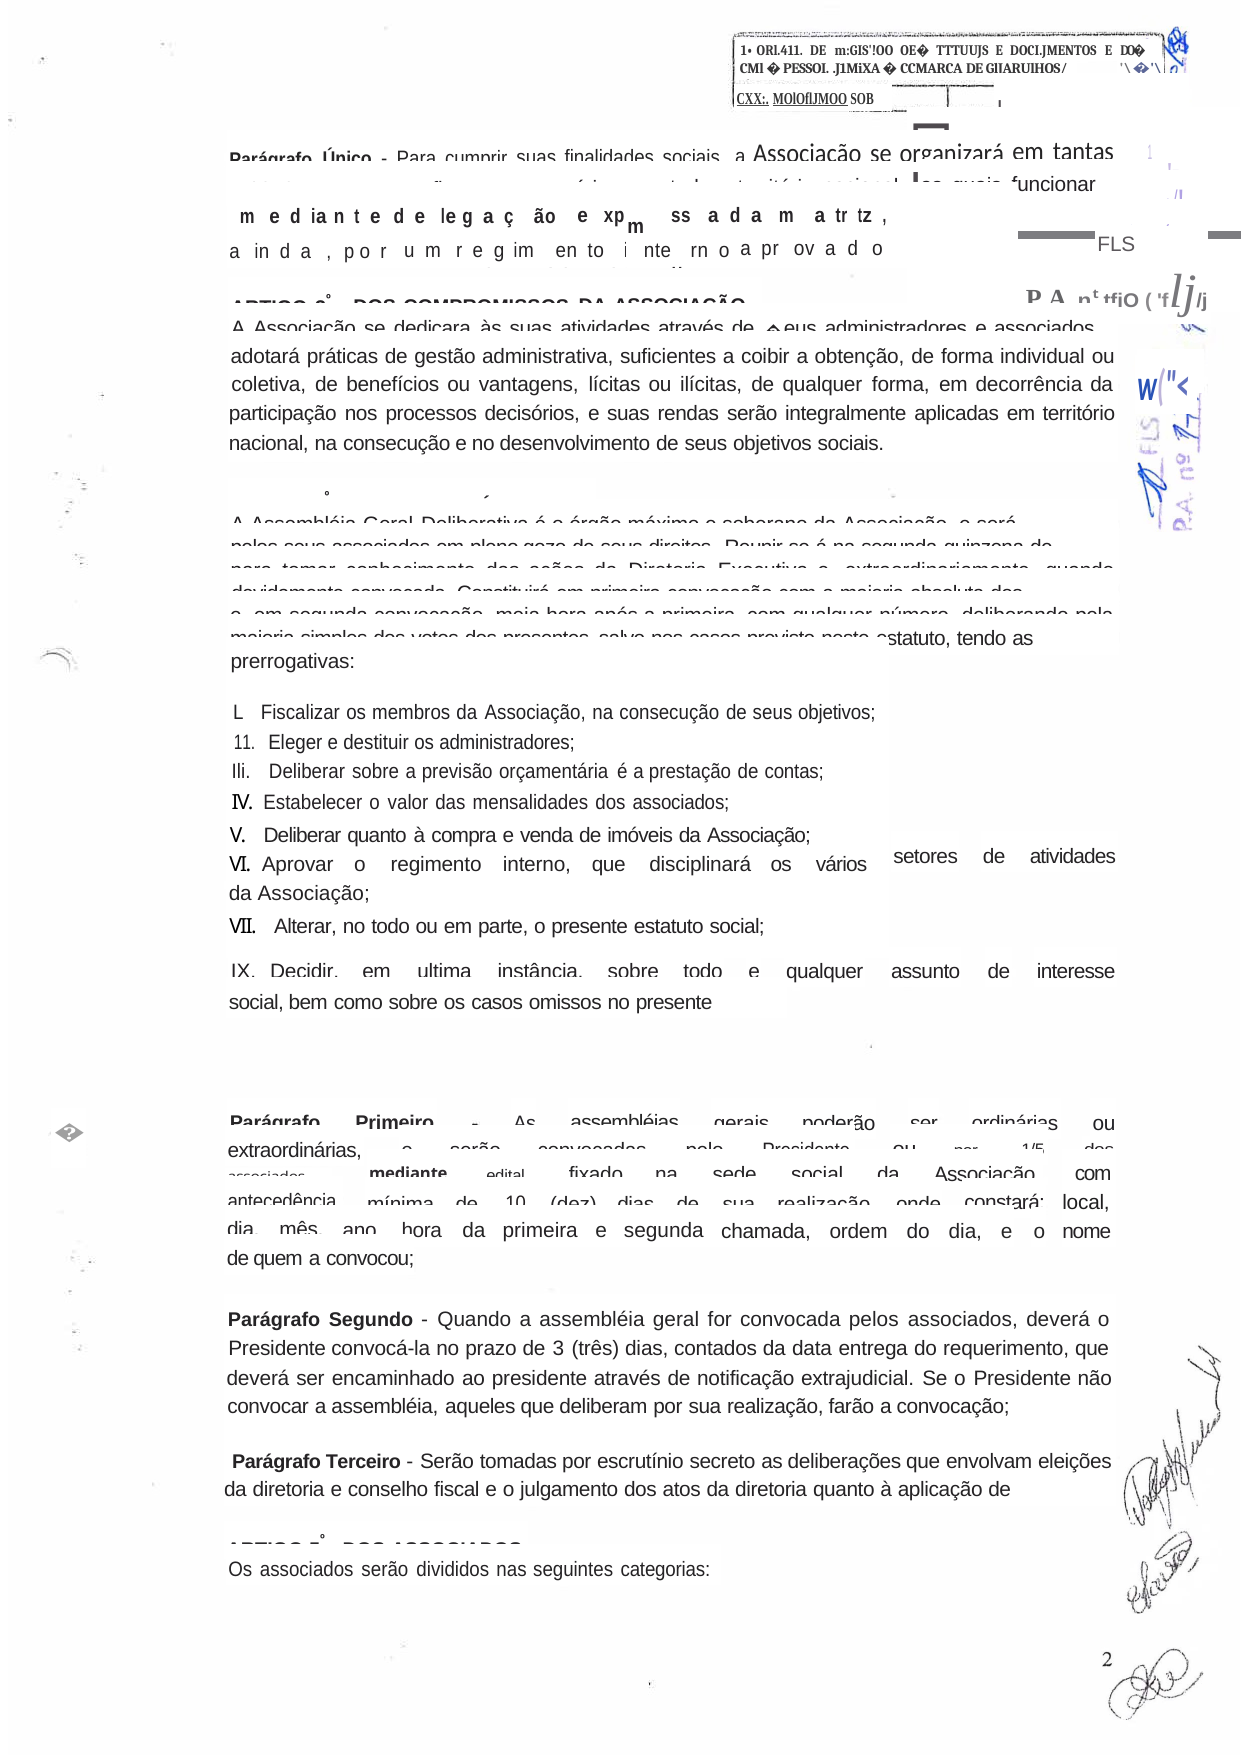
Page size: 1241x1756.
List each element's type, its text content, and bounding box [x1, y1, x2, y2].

text interesse [1037, 959, 1117, 983]
text Os associados serão divididos nas seguintes categorias: [228, 1557, 721, 1581]
text ser [910, 1111, 939, 1124]
text prerrogativas: [230, 649, 889, 673]
text A Assembléia Geral Deliberativa é o órgão máximo e soberano da Associação, e será constituída [231, 512, 1118, 523]
text ó)l�I [1197, 355, 1204, 393]
text participação nos processos decisórios, e suas rendas serão integralmente aplicadas em território nacional, na consecução e no desenvolvimento de seus objetivos sociais. [228, 401, 1118, 455]
text devidamente convocada. Constituirá em primeira convocação com a maioria absoluta dos associados [231, 580, 1118, 591]
text e serão convocadas, pelo Presidente [401, 1138, 855, 1149]
text  [1018, 239, 1095, 251]
list Estabelecer o valor das mensalidades dos associados; [231, 787, 889, 816]
text 1• ORl.411. DE m:GIS'!OO OE� TTTUUJS E DOCI.JMENTOS E DO� [741, 42, 1162, 58]
text A Associação se dedicara às suas atividades através de �eus administradores e associados, e [231, 316, 1118, 331]
text qualquer [786, 959, 865, 983]
text ordinárias [971, 1111, 1061, 1134]
text e [748, 959, 761, 977]
text FLS o'zfit6. [1097, 232, 1208, 255]
text e, em segunda convocação, meia hora após a primeira, com qualquer número, deliberando pela [230, 603, 1119, 614]
text Parágrafo Terceiro - Serão tomadas por escrutínio secreto as deliberações que envolvam eleições da diretoria e conselho fiscal e o julgamento dos atos da diretoria quanto à aplicação de penalidades. [224, 1449, 1116, 1506]
text de quem a convocou; [227, 1246, 414, 1270]
text '\�'\ [1119, 61, 1164, 73]
text de atividades [983, 844, 1118, 868]
text adotará práticas de gestão administrativa, suficientes a coibir a obtenção, de forma individual ou coletiva, de benefícios ou vantagens, lícitas ou ilícitas, de qualquer forma, em decorrência da [230, 339, 1118, 396]
text � [53, 1120, 86, 1144]
text social, bem como sobre os casos omissos no presente estatuto. [228, 989, 787, 1018]
list Alterar, no todo ou em parte, o presente estatuto social; [229, 911, 889, 940]
text de [987, 959, 1012, 983]
text assembléias [570, 1110, 680, 1125]
text ARTIGO 4º - DA ASSEMBLÉIA GERAL [231, 487, 596, 499]
text w("<) [1137, 357, 1197, 414]
text CMl � PESSOI. .J1MiXA � CCMARCA DE GlJARUlHOS/ Sf' [739, 61, 1075, 80]
text  [1018, 201, 1096, 231]
text !- [1166, 157, 1183, 170]
text IX. Decidir, em ultima instância, sobre todo [231, 959, 724, 977]
text associados, [227, 1168, 332, 1176]
text mínima de 10 (dez) dias de sua realização, onde [367, 1189, 942, 1205]
text amineddaia,nptoer duemlergeagçimãoenetoxpimntessrnaodaaprmovaatrdtzo, peelsaeArsesgeemrãbole_piaelGaserdails. posições contidas neste [229, 203, 1018, 268]
text ou [1092, 1111, 1116, 1135]
text unidades quantas se fizerem necessárias, em todo o território nacional, [228, 173, 910, 182]
text e, � 1 ;/! [1098, 177, 1185, 199]
list Deliberar quanto à compra e venda de imóveis da Associação; [229, 820, 889, 848]
text 1 [1147, 140, 1153, 159]
text as quais funcionarão�! [920, 172, 1096, 197]
text L Fiscalizar os membros da Associação, na consecução de seus objetivos; [233, 700, 889, 724]
text Parágrafo Único - Para cumprir suas finalidades sociais, a Associação se organizará em tantas [229, 134, 1116, 172]
text deverá ser encaminhado ao presidente através de notificação extrajudicial. Se o Presidente não convocar a assembléia, aqueles que deliberam por sua realização, farão a convocação; [226, 1365, 1116, 1417]
text Parágrafo Segundo - Quando a assembléia geral for convocada pelos associados, deverá o Presidente convocá-la no prazo de 3 (três) dias, contados da data entrega do requerimento, que [228, 1301, 1116, 1359]
text o [1033, 1219, 1046, 1243]
text - [1145, 90, 1159, 107]
text maioria simples dos votos dos presentes, salvo nos casos previsto neste estatuto, tendo as seguintes [230, 626, 1119, 655]
text CXX:. MOlOflJMOO SOB N" [736, 88, 892, 111]
text P.A nt tfiO ( 'flj/j [1026, 262, 1211, 318]
text  [909, 107, 1241, 199]
text dos [1084, 1139, 1116, 1149]
text com local, nome [1062, 1161, 1114, 1242]
text  [1208, 239, 1241, 251]
text mediante edital fixado na sede social da Associação, [369, 1161, 1043, 1186]
list Aprovar o regimento interno, que disciplinará os vários da Associação; [228, 849, 868, 905]
text gerais poderão [713, 1111, 876, 1134]
text pelos seus associados em pleno gozo de seus direitos. Reunir-se-á na segunda quinzena de janeiro, [230, 535, 1119, 546]
text ARTIGO 3º - DOS COMPROMISSOS DA ASSOCIAÇÃO [231, 290, 762, 303]
text setores [893, 844, 959, 868]
text dia, mês, ano, hora da primeira e segunda chamada, ordem do dia, e [227, 1217, 1014, 1243]
text ARTIGO 5º - DOS ASSOCIADOS [226, 1530, 528, 1544]
text para tomar conhecimento das ações da Diretoria Executiva e, extraordinariamente, quando [230, 558, 1119, 582]
text antecedência [227, 1189, 343, 1205]
text ou por 1/5 [892, 1136, 1048, 1160]
text 11. Eleger e destituir os administradores; [233, 730, 889, 754]
text As [513, 1110, 536, 1125]
text Parágrafo Primeiro [229, 1111, 437, 1133]
text assunto [891, 959, 961, 983]
list Deliberar quanto à dissolução da Associação; [229, 944, 889, 958]
text Ili. Deliberar sobre a previsão orçamentária é a prestação de contas; [231, 758, 889, 782]
text l, l, i ;) ' �-- • •• ! [997, 74, 1189, 107]
text  [1185, 224, 1241, 231]
text constará: [964, 1190, 1046, 1214]
text extraordinárias, [227, 1137, 364, 1161]
